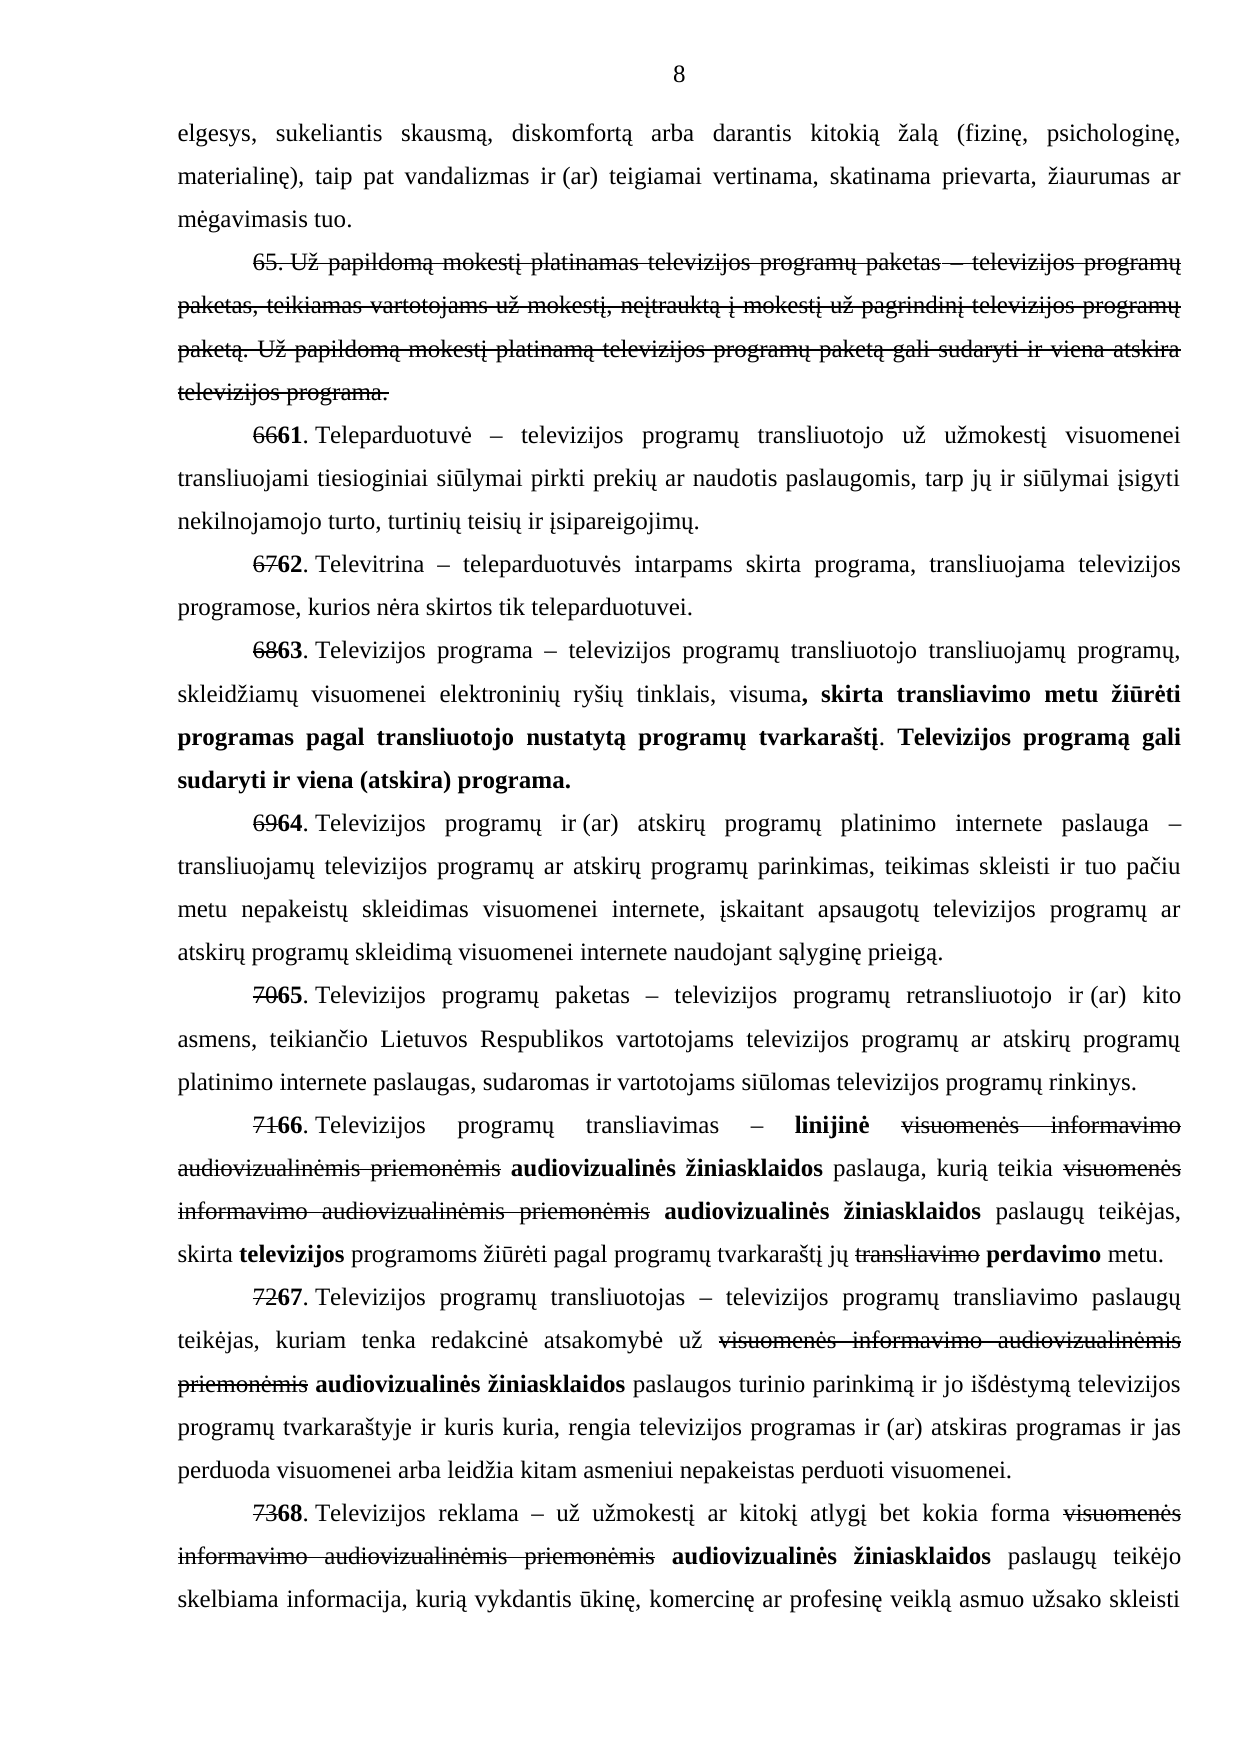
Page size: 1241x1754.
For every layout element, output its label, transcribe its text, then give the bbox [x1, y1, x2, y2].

text 7368. Televizijos reklama – už užmokestį ar kitokį atlygį bet kokia forma visuomenės informavimo audiovizualinėmis priemonėmis audiovizualinės žiniasklaidos paslaugų teikėjo skelbiama informacija, kurią vykdantis ūkinę, komercinę ar profesinę veiklą asmuo užsako skleisti [177, 1498, 1181, 1613]
text 6661. Teleparduotuvė – televizijos programų transliuotojo už užmokestį visuomenei transliuojami tiesioginiai siūlymai pirkti prekių ar naudotis paslaugomis, tarp jų ir siūlymai įsigyti nekilnojamojo turto, turtinių teisių ir įsipareigojimų. [177, 420, 1181, 535]
text 6863. Televizijos programa – televizijos programų transliuotojo transliuojamų programų, skleidžiamų visuomenei elektroninių ryšių tinklais, visuma, skirta transliavimo metu žiūrėti programas pagal transliuotojo nustatytą programų tvarkaraštį. Televizijos programą gali sudaryti ir viena (atskira) programa. [177, 636, 1181, 794]
text 65. Už papildomą mokestį platinamas televizijos programų paketas – televizijos programų paketas, teikiamas vartotojams už mokestį, neįtrauktą į mokestį už pagrindinį televizijos programų paketą. Už papildomą mokestį platinamą televizijos programų paketą gali sudaryti ir viena atskira televizijos programa. [177, 350, 1181, 406]
text 6964. Televizijos programų ir (ar) atskirų programų platinimo internete paslauga – transliuojamų televizijos programų ar atskirų programų parinkimas, teikimas skleisti ir tuo pačiu metu nepakeistų skleidimas visuomenei internete, įskaitant apsaugotų televizijos programų ar atskirų programų skleidimą visuomenei internete naudojant sąlyginę prieigą. [177, 808, 1181, 966]
text 7065. Televizijos programų paketas – televizijos programų retransliuotojo ir (ar) kito asmens, teikiančio Lietuvos Respublikos vartotojams televizijos programų ar atskirų programų platinimo internete paslaugas, sudaromas ir vartotojams siūlomas televizijos programų rinkinys. [177, 981, 1181, 1096]
text 6762. Televitrina – teleparduotuvės intarpams skirta programa, transliuojama televizijos programose, kurios nėra skirtos tik teleparduotuvei. [177, 549, 1181, 621]
text 7166. Televizijos programų transliavimas – linijinė visuomenės informavimo audiovizualinėmis priemonėmis audiovizualinės žiniasklaidos paslauga, kurią teikia visuomenės informavimo audiovizualinėmis priemonėmis audiovizualinės žiniasklaidos paslaugų teikėjas, skirta televizijos programoms žiūrėti pagal programų tvarkaraštį jų transliavimo perdavimo metu. [177, 1110, 1181, 1268]
text 7267. Televizijos programų transliuotojas – televizijos programų transliavimo paslaugų teikėjas, kuriam tenka redakcinė atsakomybė už visuomenės informavimo audiovizualinėmis priemonėmis audiovizualinės žiniasklaidos paslaugos turinio parinkimą ir jo išdėstymą televizijos programų tvarkaraštyje ir kuris kuria, rengia televizijos programas ir (ar) atskiras programas ir jas perduoda visuomenei arba leidžia kitam asmeniui nepakeistas perduoti visuomenei. [177, 1282, 1181, 1484]
text 65. Už papildomą mokestį platinamas televizijos programų paketas – televizijos programų paketas, teikiamas vartotojams už mokestį, neįtrauktą į mokestį už pagrindinį televizijos programų paketą. Už papildomą mokestį platinamą televizijos programų paketą gali sudaryti ir viena atskira televizijos programa. [177, 247, 1181, 306]
text elgesys, sukeliantis skausmą, diskomfortą arba darantis kitokią žalą (fizinę, psichologinę, materialinę), taip pat vandalizmas ir (ar) teigiamai vertinama, skatinama prievarta, žiaurumas ar mėgavimasis tuo. [177, 118, 1181, 233]
text 65. Už papildomą mokestį platinamas televizijos programų paketas – televizijos programų paketas, teikiamas vartotojams už mokestį, neįtrauktą į mokestį už pagrindinį televizijos programų paketą. Už papildomą mokestį platinamą televizijos programų paketą gali sudaryti ir viena atskira televizijos programa. [177, 307, 1181, 349]
